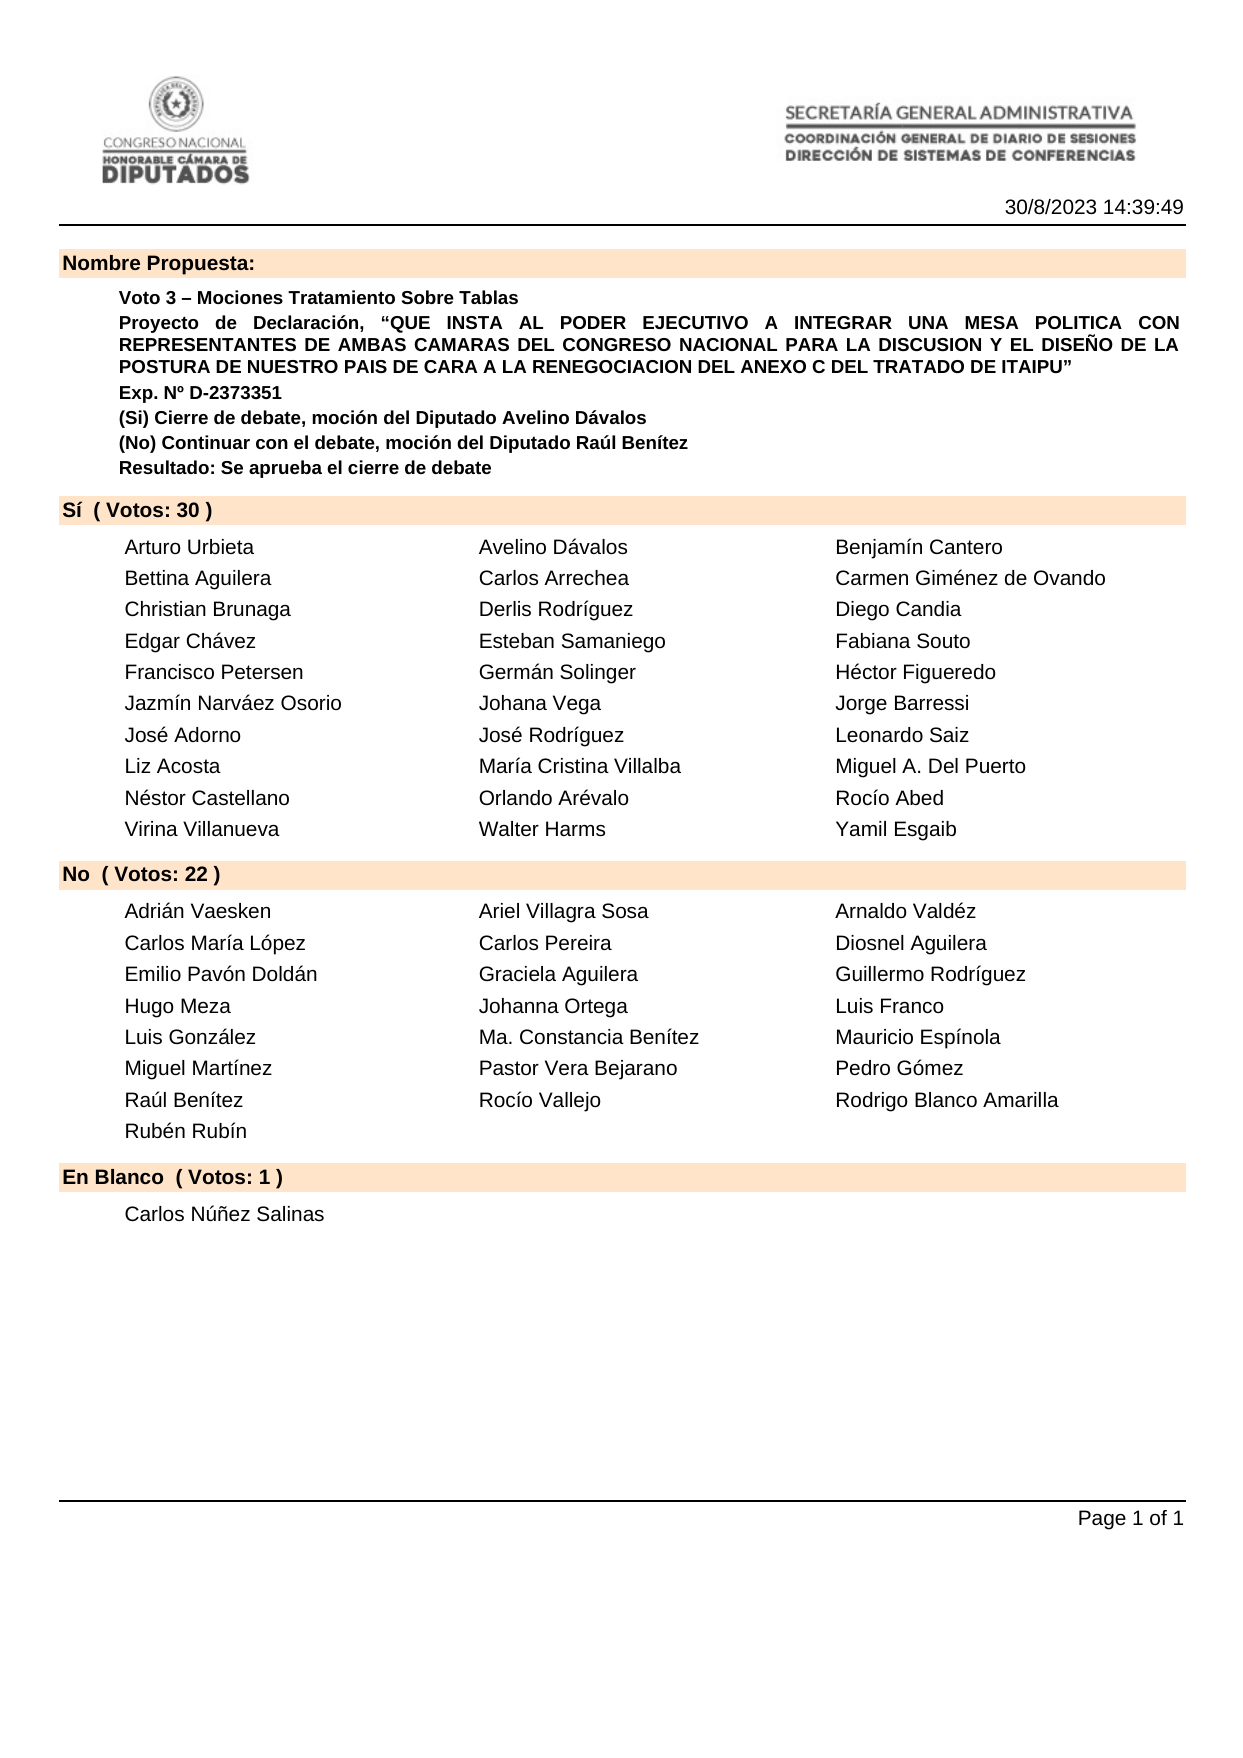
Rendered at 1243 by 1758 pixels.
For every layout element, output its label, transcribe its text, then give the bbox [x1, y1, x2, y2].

table_cell [59, 721, 121, 750]
table_cell [461, 1286, 475, 1314]
table_cell [1172, 1317, 1186, 1346]
table_cell [816, 1086, 832, 1115]
table_cell [1172, 1443, 1186, 1471]
table_cell Raúl Benítez [121, 1086, 461, 1115]
table_cell [1172, 1146, 1186, 1163]
table_cell [59, 961, 121, 989]
table_cell [832, 1317, 1172, 1346]
table_cell [116, 479, 1182, 496]
table_cell [832, 1255, 1172, 1283]
table_cell [59, 1024, 121, 1052]
table_cell [1172, 1380, 1186, 1408]
table_cell [475, 1349, 816, 1377]
table_cell [461, 1471, 475, 1500]
table_cell Johanna Ortega [475, 992, 816, 1021]
table_cell Rubén Rubín [121, 1118, 461, 1146]
table_cell [816, 1411, 832, 1440]
table_cell [461, 1443, 475, 1471]
table_cell [121, 1286, 461, 1314]
table_cell [475, 1471, 816, 1500]
table_cell [1172, 1055, 1186, 1083]
table_cell [461, 628, 475, 656]
table_cell [816, 1380, 832, 1408]
table_cell [59, 1055, 121, 1083]
table_cell [816, 898, 832, 927]
table_cell [59, 1411, 121, 1440]
table_cell [461, 930, 475, 958]
table_cell [121, 1380, 461, 1408]
table_cell [816, 1118, 832, 1146]
table_cell Héctor Figueredo [832, 659, 1172, 687]
table_cell [816, 1443, 832, 1471]
table_cell [461, 1086, 475, 1115]
table_cell [59, 1443, 121, 1471]
table_cell [816, 1055, 832, 1083]
table_cell Carlos Núñez Salinas [121, 1200, 461, 1229]
table_cell [59, 1286, 121, 1314]
table_cell Benjamín Cantero [832, 533, 1172, 562]
table_cell Germán Solinger [475, 659, 816, 687]
table_cell [832, 844, 1172, 861]
table_cell [816, 628, 832, 656]
table_cell Adrián Vaesken [121, 898, 461, 927]
table_header [59, 190, 651, 223]
table_cell [461, 816, 475, 844]
table_cell [59, 533, 121, 562]
table_cell Francisco Petersen [121, 659, 461, 687]
table_cell [59, 898, 121, 927]
table_cell [461, 784, 475, 813]
table_cell Ariel Villagra Sosa [475, 898, 816, 927]
table_cell [816, 721, 832, 750]
table_cell [59, 228, 1186, 249]
table_cell María Cristina Villalba [475, 753, 816, 781]
table_cell [1172, 1349, 1186, 1377]
table_cell [816, 1146, 832, 1163]
table_cell [59, 1146, 121, 1163]
table_cell [461, 1411, 475, 1440]
table_cell [475, 844, 816, 861]
table_cell [59, 525, 1186, 533]
table_cell [1172, 816, 1186, 844]
table_cell [475, 1118, 816, 1146]
table_cell [461, 992, 475, 1021]
table_cell [59, 992, 121, 1021]
table_cell [461, 1255, 475, 1283]
table_cell [1172, 565, 1186, 593]
table_cell Jorge Barressi [832, 690, 1172, 719]
table_cell Miguel A. Del Puerto [832, 753, 1172, 781]
table_cell [59, 1380, 121, 1408]
table_cell [461, 533, 475, 562]
table_cell [816, 1471, 832, 1500]
table_cell [59, 1504, 827, 1538]
table_cell [121, 1317, 461, 1346]
table_cell [461, 1055, 475, 1083]
table_cell Jazmín Narváez Osorio [121, 690, 461, 719]
table_cell [816, 961, 832, 989]
table_cell [59, 1229, 121, 1246]
table_cell Carlos María López [121, 930, 461, 958]
table_cell Luis González [121, 1024, 461, 1052]
table_cell [461, 1118, 475, 1146]
table_cell [461, 1229, 1186, 1246]
table_cell [816, 930, 832, 958]
table_cell [832, 1286, 1172, 1314]
table_cell Carmen Giménez de Ovando [832, 565, 1172, 593]
table_cell Néstor Castellano [121, 784, 461, 813]
table_cell [59, 1255, 121, 1283]
table_cell [59, 1086, 121, 1115]
table_cell [816, 784, 832, 813]
table_cell [832, 1380, 1172, 1408]
table_header [59, 284, 116, 479]
table_cell Johana Vega [475, 690, 816, 719]
table_cell [475, 1286, 816, 1314]
table_cell [475, 1255, 816, 1283]
table_cell [59, 844, 121, 861]
table_cell Rodrigo Blanco Amarilla [832, 1086, 1172, 1115]
table_cell Hugo Meza [121, 992, 461, 1021]
table_cell [816, 1349, 832, 1377]
table_cell Page 1 of 1 [828, 1504, 1186, 1538]
table_cell [121, 1146, 461, 1163]
table_cell [816, 690, 832, 719]
table_header 30/8/2023 14:39:49 [651, 189, 1186, 223]
table_cell [832, 1349, 1172, 1377]
table_cell [816, 816, 832, 844]
table_cell [121, 1471, 461, 1500]
table_cell Rocío Vallejo [475, 1086, 816, 1115]
picture [58, 75, 1181, 190]
table_cell [59, 753, 121, 781]
table_cell [1172, 1286, 1186, 1314]
table_cell [475, 1411, 816, 1440]
table_cell [461, 690, 475, 719]
table_cell [59, 1200, 121, 1229]
table_cell Guillermo Rodríguez [832, 961, 1172, 989]
table_cell Miguel Martínez [121, 1055, 461, 1083]
table_cell Esteban Samaniego [475, 628, 816, 656]
table_cell [461, 1200, 1186, 1229]
table_cell [816, 565, 832, 593]
table_cell [1172, 1471, 1186, 1500]
table_cell [461, 596, 475, 624]
table_cell [461, 844, 475, 861]
table_header Voto 3 – Mociones Tratamiento Sobre Tablas Proyecto de Declaración, “QUE INSTA AL PODER EJECUTIVO A INTEGRAR UNA MESA POLITICA CON REPRESENTANTES DE AMBAS CAMARAS DEL CONGRESO NACIONAL PARA LA DISCUSION Y EL DISEÑO DE LA POSTURA DE NUESTRO PAIS DE CARA A LA RENEGOCIACION DEL ANEXO C DEL TRATADO DE ITAIPU” Exp. Nº D-2373351 (Si) Cierre de debate, moción del Diputado Avelino Dávalos (No) Continuar con el debate, moción del Diputado Raúl Benítez Resultado: Se aprueba el cierre de debate [116, 284, 1182, 479]
table_cell Walter Harms [475, 816, 816, 844]
table_cell José Rodríguez [475, 721, 816, 750]
table_cell [1172, 628, 1186, 656]
table_cell [461, 1024, 475, 1052]
table_cell [1172, 930, 1186, 958]
table_cell [59, 1349, 121, 1377]
table_cell [1172, 1086, 1186, 1115]
table_cell Diosnel Aguilera [832, 930, 1172, 958]
table_cell Emilio Pavón Doldán [121, 961, 461, 989]
table_cell [832, 1443, 1172, 1471]
table_cell [461, 1380, 475, 1408]
table_cell [461, 565, 475, 593]
table_cell Carlos Arrechea [475, 565, 816, 593]
table_cell [475, 1317, 816, 1346]
table_cell [1172, 961, 1186, 989]
table_cell [816, 753, 832, 781]
table_cell [832, 1471, 1172, 1500]
table_cell [816, 844, 832, 861]
table_cell [816, 992, 832, 1021]
table_cell [59, 565, 121, 593]
table_header Sí ( Votos: 30 ) [59, 496, 1186, 525]
table_cell [461, 753, 475, 781]
table_cell Nombre Propuesta: [59, 249, 1186, 278]
table_cell Derlis Rodríguez [475, 596, 816, 624]
table_cell [461, 898, 475, 927]
table_cell [1172, 721, 1186, 750]
table_header [1182, 284, 1187, 479]
table_cell [1172, 898, 1186, 927]
table_cell [1172, 844, 1186, 861]
table_cell [816, 1255, 832, 1283]
table_cell [1172, 1411, 1186, 1440]
table_cell [461, 659, 475, 687]
table_cell [461, 961, 475, 989]
table_cell [816, 1024, 832, 1052]
table_cell [1172, 596, 1186, 624]
table_cell [59, 784, 121, 813]
table_cell En Blanco ( Votos: 1 ) [59, 1163, 1186, 1192]
table_cell Arturo Urbieta [121, 533, 461, 562]
table_cell [121, 1349, 461, 1377]
table_cell Pastor Vera Bejarano [475, 1055, 816, 1083]
table_cell [59, 690, 121, 719]
table_cell Mauricio Espínola [832, 1024, 1172, 1052]
table_cell [59, 930, 121, 958]
table_cell [59, 1471, 121, 1500]
table_cell [121, 1229, 461, 1246]
table_cell [59, 1246, 1186, 1254]
table_cell Graciela Aguilera [475, 961, 816, 989]
table_cell [1172, 1118, 1186, 1146]
table_cell [832, 1411, 1172, 1440]
table_cell Rocío Abed [832, 784, 1172, 813]
table_cell Fabiana Souto [832, 628, 1172, 656]
table_cell [59, 890, 1186, 898]
table_cell [1172, 690, 1186, 719]
table_cell Ma. Constancia Benítez [475, 1024, 816, 1052]
table_cell Liz Acosta [121, 753, 461, 781]
table_cell [121, 844, 461, 861]
table_cell [59, 278, 1186, 283]
table_cell [59, 1317, 121, 1346]
table_cell [816, 1317, 832, 1346]
table_cell [832, 1118, 1172, 1146]
table_cell [59, 479, 116, 496]
table_cell José Adorno [121, 721, 461, 750]
table_cell [475, 1146, 816, 1163]
table_cell [1172, 1024, 1186, 1052]
table_cell Diego Candia [832, 596, 1172, 624]
table_cell Arnaldo Valdéz [832, 898, 1172, 927]
table_cell [1172, 1255, 1186, 1283]
table_cell [475, 1443, 816, 1471]
table_cell Bettina Aguilera [121, 565, 461, 593]
table_cell [59, 659, 121, 687]
table_cell Carlos Pereira [475, 930, 816, 958]
table_cell [59, 1118, 121, 1146]
table_cell [461, 1317, 475, 1346]
table_cell Orlando Arévalo [475, 784, 816, 813]
table_cell [461, 721, 475, 750]
table_cell Virina Villanueva [121, 816, 461, 844]
table_cell [1182, 479, 1187, 496]
table_cell [816, 1286, 832, 1314]
table_cell Avelino Dávalos [475, 533, 816, 562]
table_cell [121, 1443, 461, 1471]
table_cell Yamil Esgaib [832, 816, 1172, 844]
table_cell [121, 1255, 461, 1283]
table_cell [1172, 784, 1186, 813]
table_cell No ( Votos: 22 ) [59, 861, 1186, 890]
table_cell [59, 1192, 1186, 1200]
table_cell Leonardo Saiz [832, 721, 1172, 750]
table_cell [59, 628, 121, 656]
table_cell [121, 1411, 461, 1440]
table_cell Luis Franco [832, 992, 1172, 1021]
table_cell [461, 1146, 475, 1163]
table_cell [475, 1380, 816, 1408]
table_cell [1172, 533, 1186, 562]
table_cell [1172, 659, 1186, 687]
table_cell [816, 533, 832, 562]
table_cell [59, 596, 121, 624]
table_cell Edgar Chávez [121, 628, 461, 656]
table_cell Christian Brunaga [121, 596, 461, 624]
table_cell [461, 1349, 475, 1377]
table_cell [1172, 992, 1186, 1021]
table_cell [59, 816, 121, 844]
table_cell Pedro Gómez [832, 1055, 1172, 1083]
table_cell [816, 659, 832, 687]
table_cell [1172, 753, 1186, 781]
table_cell [832, 1146, 1172, 1163]
table_cell [816, 596, 832, 624]
